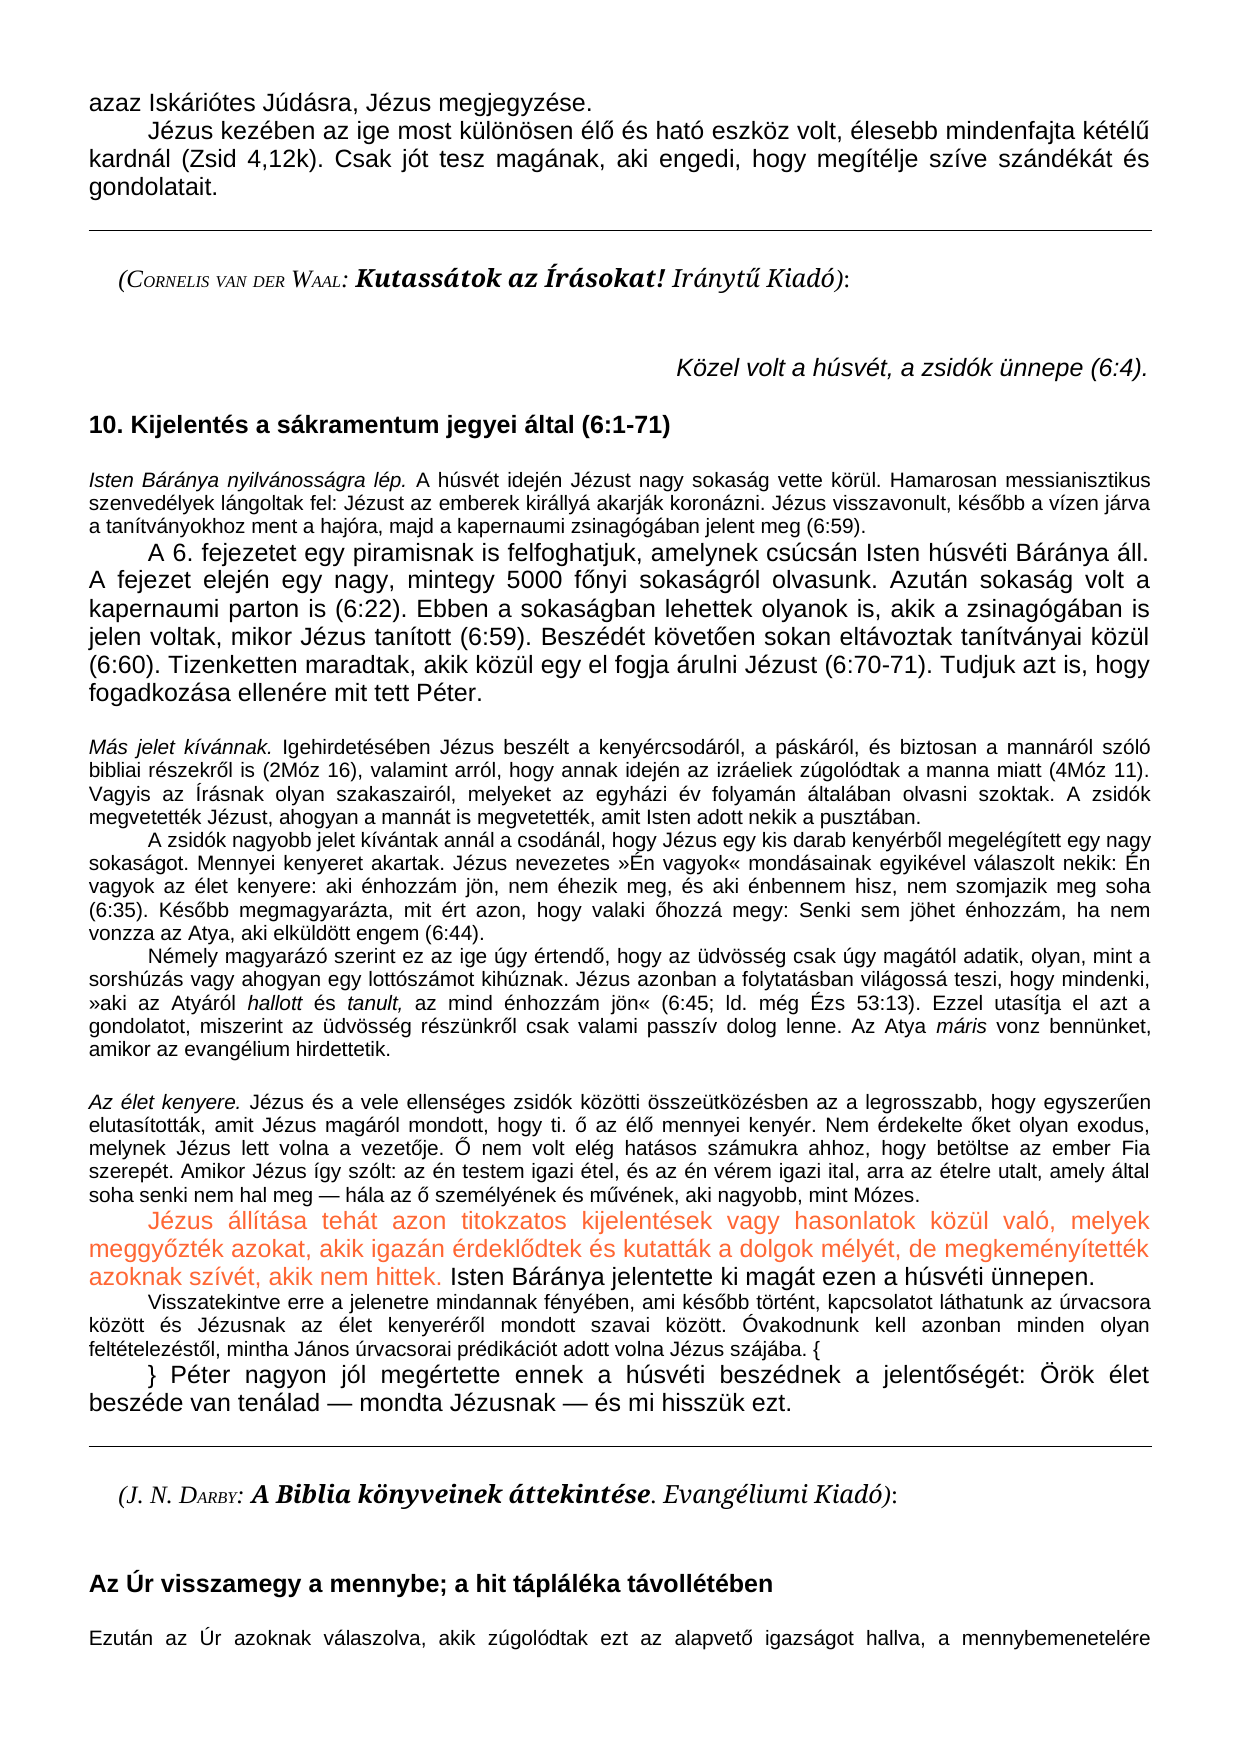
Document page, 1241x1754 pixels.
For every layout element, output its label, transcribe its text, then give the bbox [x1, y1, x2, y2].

text Isten Báránya nyilvánosságra lép. A húsvét idején Jézust nagy sokaság vette körül. Hamarosan messianisztikus szenvedélyek lángoltak fel: Jézust az emberek királlyá akarják koronázni. Jézus visszavonult, később a vízen járva a tanítványokhoz ment a hajóra, majd a kapernaumi zsinagógában jelent meg (6:59). [88, 468, 1152, 538]
text Az élet kenyere. Jézus és a vele ellenséges zsidók közötti összeütközésben az a legrosszabb, hogy egyszerűen elutasították, amit Jézus magáról mondott, hogy ti. ő az élő mennyei kenyér. Nem érdekelte őket olyan exodus, melynek Jézus lett volna a vezetője. Ő nem volt elég hatásos számukra ahhoz, hogy betöltse az ember Fia szerepét. Amikor Jézus így szólt: az én testem igazi étel, és az én vérem igazi ital, arra az ételre utalt, amely által soha senki nem hal meg — hála az ő személyének és művének, aki nagyobb, mint Mózes. [88, 1091, 1152, 1207]
text Jézus kezében az ige most különösen élő és ható eszköz volt, élesebb mindenfajta kétélű kardnál (Zsid 4,12k). Csak jót tesz magának, aki engedi, hogy megítélje szíve szándékát és gondolatait. [88, 117, 1152, 201]
text 10. Kijelentés a sákramentum jegyei által (6:1-71) [88, 411, 1152, 439]
text (J. N. Darby: A Biblia könyveinek áttekintése. Evangéliumi Kiadó): [88, 1447, 1152, 1540]
text Az Úr visszamegy a mennybe; a hit tápláléka távollétében [88, 1569, 1152, 1597]
text Ezután az Úr azoknak válaszolva, akik zúgolódtak ezt az alapvető igazságot hallva, a mennybemenetelére [88, 1627, 1152, 1650]
text A 6. fejezetet egy piramisnak is felfoghatjuk, amelynek csúcsán Isten húsvéti Báránya áll. A fejezet elején egy nagy, mintegy 5000 főnyi sokaságról olvasunk. Azután sokaság volt a kapernaumi parton is (6:22). Ebben a sokaságban lehettek olyanok is, akik a zsinagógában is jelen voltak, mikor Jézus tanított (6:59). Beszédét követően sokan eltávoztak tanítványai közül (6:60). Tizenketten maradtak, akik közül egy el fogja árulni Jézust (6:70-71). Tudjuk azt is, hogy fogadkozása ellenére mit tett Péter. [88, 538, 1152, 706]
text (Cornelis van der Waal: Kutassátok az Írásokat! Iránytű Kiadó): [88, 231, 1152, 324]
text azaz Iskáriótes Júdásra, Jézus megjegyzése. [88, 88, 1152, 117]
text Visszatekintve erre a jelenetre mindannak fényében, ami később történt, kapcsolatot láthatunk az úrvacsora között és Jézusnak az élet kenyeréről mondott szavai között. Óvakodnunk kell azonban minden olyan feltételezéstől, mintha János úrvacsorai prédikációt adott volna Jézus szájába. { [88, 1291, 1152, 1360]
text } Péter nagyon jól megértette ennek a húsvéti beszédnek a jelentőségét: Örök élet beszéde van tenálad — mondta Jézusnak — és mi hisszük ezt. [88, 1360, 1152, 1416]
text Más jelet kívánnak. Igehirdetésében Jézus beszélt a kenyércsodáról, a páskáról, és biztosan a mannáról szóló bibliai részekről is (2Móz 16), valamint arról, hogy annak idején az izráeliek zúgolódtak a manna miatt (4Móz 11). Vagyis az Írásnak olyan szakaszairól, melyeket az egyházi év folyamán általában olvasni szoktak. A zsidók megvetették Jézust, ahogyan a mannát is megvetették, amit Isten adott nekik a pusztában. [88, 736, 1152, 829]
text Jézus állítása tehát azon titokzatos kijelentések vagy hasonlatok közül való, melyek meggyőzték azokat, akik igazán érdeklődtek és kutatták a dolgok mélyét, de megkeményítették azoknak szívét, akik nem hittek. Isten Báránya jelentette ki magát ezen a húsvéti ünnepen. [88, 1207, 1152, 1291]
text Némely magyarázó szerint ez az ige úgy értendő, hogy az üdvösség csak úgy magától adatik, olyan, mint a sorshúzás vagy ahogyan egy lottószámot kihúznak. Jézus azonban a folytatásban világossá teszi, hogy mindenki, »aki az Atyáról hallott és tanult, az mind énhozzám jön« (6:45; ld. még Ézs 53:13). Ezzel utasítja el azt a gondolatot, miszerint az üdvösség részünkről csak valami passzív dolog lenne. Az Atya máris vonz bennünket, amikor az evangélium hirdettetik. [88, 945, 1152, 1061]
text A zsidók nagyobb jelet kívántak annál a csodánál, hogy Jézus egy kis darab kenyérből megelégített egy nagy sokaságot. Mennyei kenyeret akartak. Jézus nevezetes »Én vagyok« mondásainak egyikével válaszolt nekik: Én vagyok az élet kenyere: aki énhozzám jön, nem éhezik meg, és aki énbennem hisz, nem szomjazik meg soha (6:35). Később megmagyarázta, mit ért azon, hogy valaki őhozzá megy: Senki sem jöhet énhozzám, ha nem vonzza az Atya, aki elküldött engem (6:44). [88, 829, 1152, 945]
text Közel volt a húsvét, a zsidók ünnepe (6:4). [88, 353, 1152, 382]
